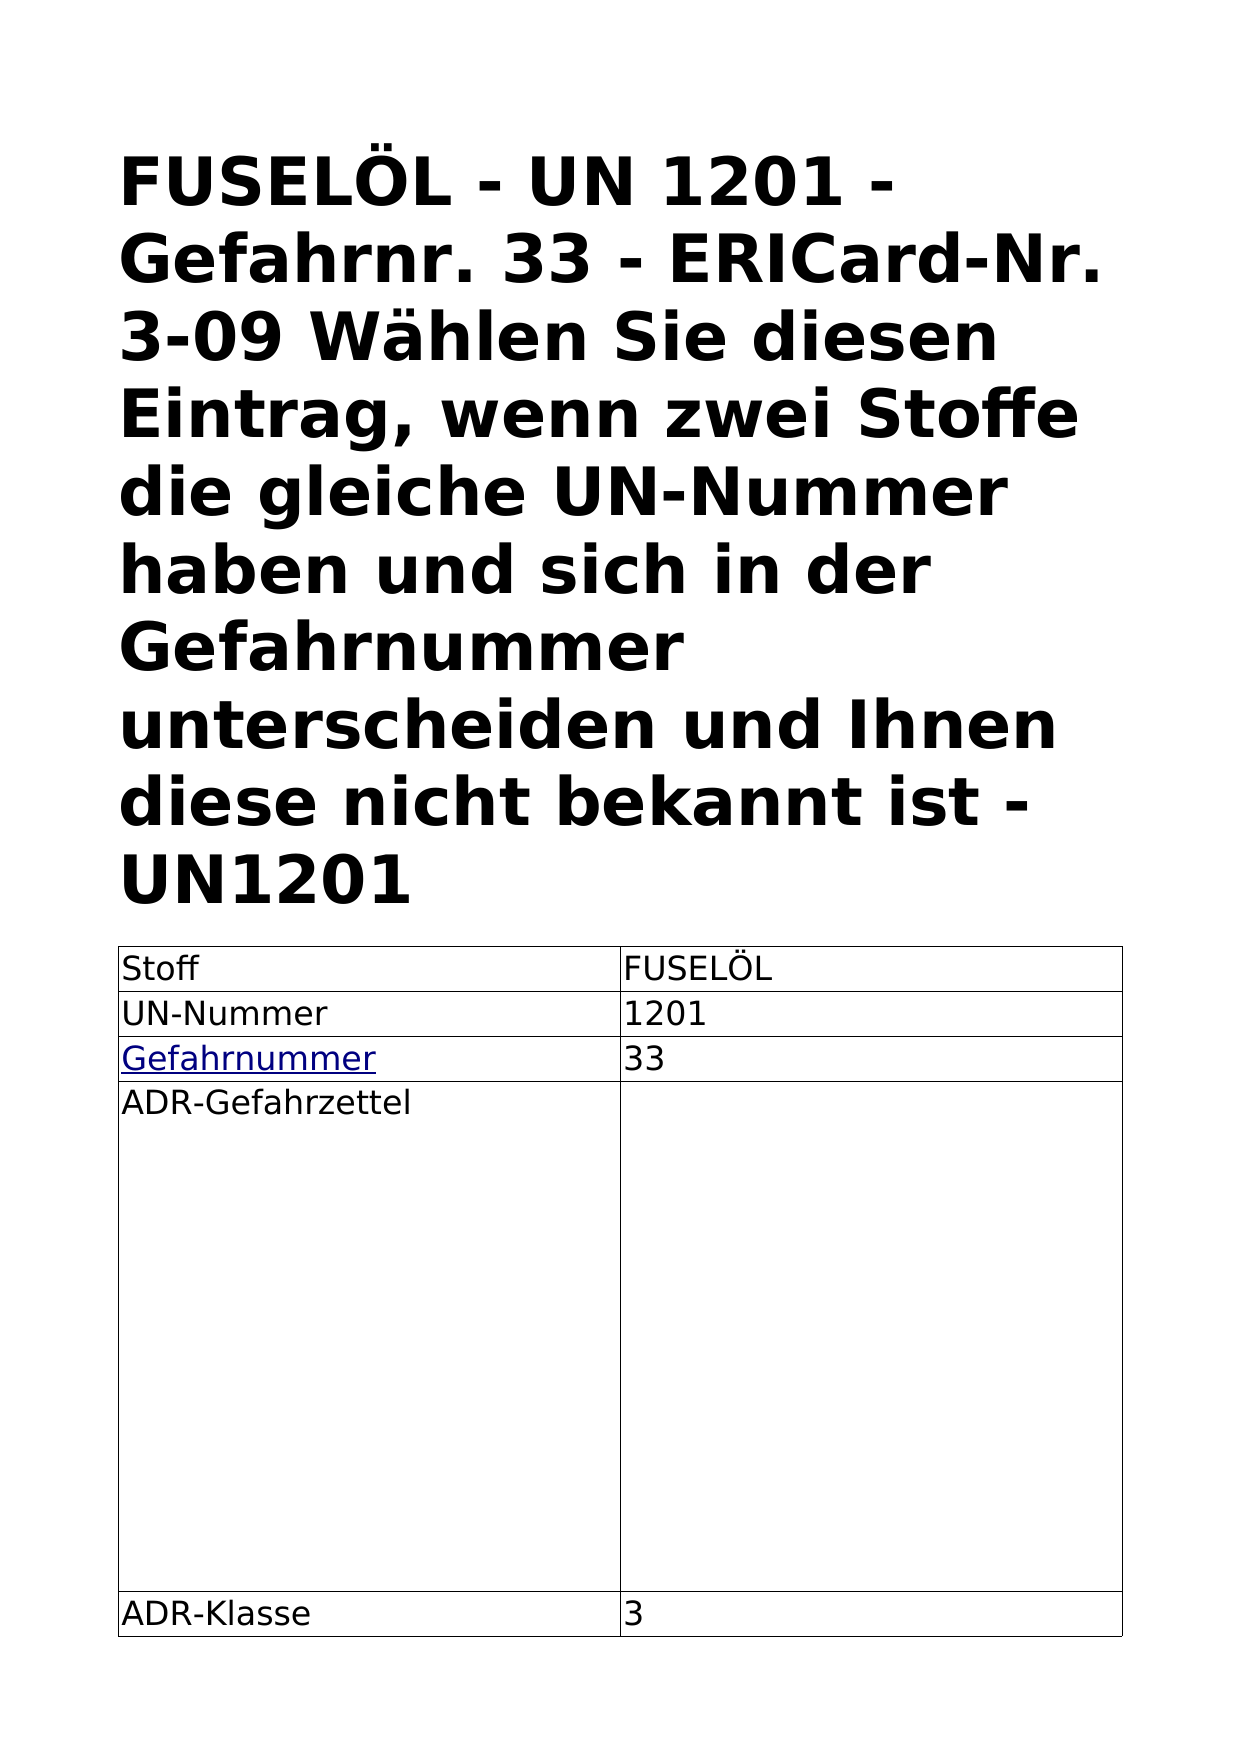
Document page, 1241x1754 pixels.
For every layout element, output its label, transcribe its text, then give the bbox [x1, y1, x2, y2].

table_cell [621, 1082, 1122, 1591]
subtitle FUSELÖL - UN 1201 - Gefahrnr. 33 - ERICard-Nr. 3-09 Wählen Sie diesen Eintrag, wenn zwei Stoffe die gleiche UN-Nummer haben und sich in der Gefahrnummer unterscheiden und Ihnen diese nicht bekannt ist - UN1201 [118, 143, 1122, 919]
table_cell 3 [621, 1592, 1122, 1636]
table_header Stoff [119, 947, 620, 991]
table_cell 33 [621, 1037, 1122, 1081]
table_header FUSELÖL [621, 947, 1122, 991]
table_cell 1201 [621, 992, 1122, 1036]
table_cell UN-Nummer [119, 992, 620, 1036]
table_cell ADR-Gefahrzettel [119, 1082, 620, 1591]
table_cell ADR-Klasse [119, 1592, 620, 1636]
table_cell Gefahrnummer [119, 1037, 620, 1081]
